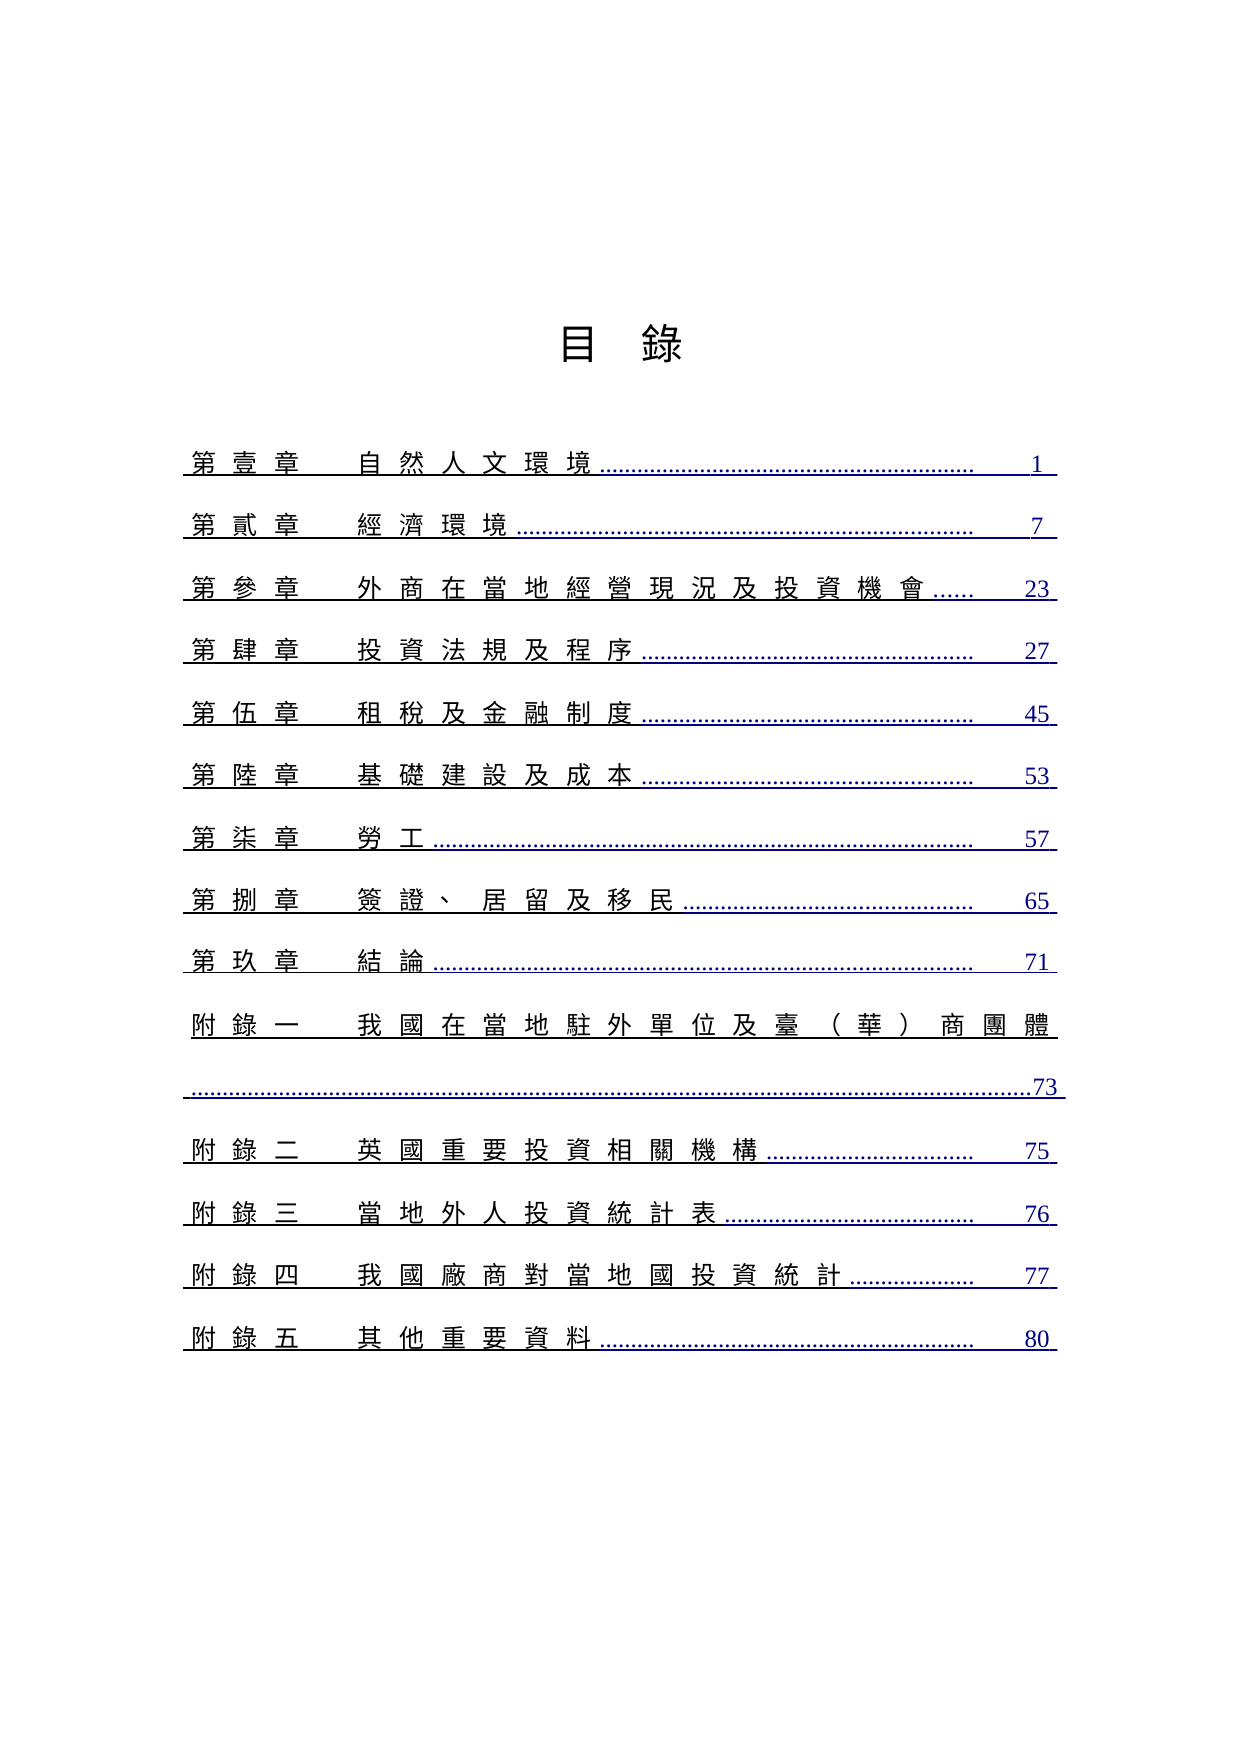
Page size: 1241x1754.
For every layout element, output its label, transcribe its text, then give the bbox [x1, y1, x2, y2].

text [183, 1226, 1058, 1232]
text [183, 1289, 1058, 1295]
text [183, 789, 1058, 795]
text [183, 664, 1058, 670]
text 第捌章 簽證、居留及移民 65 [183, 857, 1058, 912]
text 第伍章 租稅及金融制度 45 [183, 670, 1058, 724]
text [183, 726, 1058, 732]
text [183, 1351, 1058, 1357]
text 附錄二 英國重要投資相關機構 75 [183, 1107, 1058, 1162]
text 第肆章 投資法規及程序 27 [183, 607, 1058, 662]
text 第貳章 經濟環境 7 [183, 482, 1058, 537]
text [183, 476, 1058, 482]
text 第參章 外商在當地經營現況及投資機會 23 [183, 545, 1058, 599]
text [183, 973, 1058, 982]
text 附錄四 我國廠商對當地國投資統計 77 [183, 1232, 1058, 1287]
text 第玖章 結論 71 [183, 920, 1058, 972]
text 附錄三 當地外人投資統計表 76 [183, 1170, 1058, 1224]
text [183, 914, 1058, 920]
text [183, 601, 1058, 607]
text [183, 1164, 1058, 1170]
text 目 錄 [183, 304, 1058, 366]
text 第陸章 基礎建設及成本 53 [183, 732, 1058, 787]
text [183, 539, 1058, 545]
text 第柒章 勞工 57 [183, 795, 1058, 849]
text 附錄五 其他重要資料 80 [183, 1295, 1058, 1349]
text 第壹章 自然人文環境 1 [183, 420, 1058, 474]
text [183, 851, 1058, 857]
text [183, 1099, 1058, 1107]
text 附錄一 我國在當地駐外單位及臺（華）商團體 73 [183, 982, 1058, 1097]
